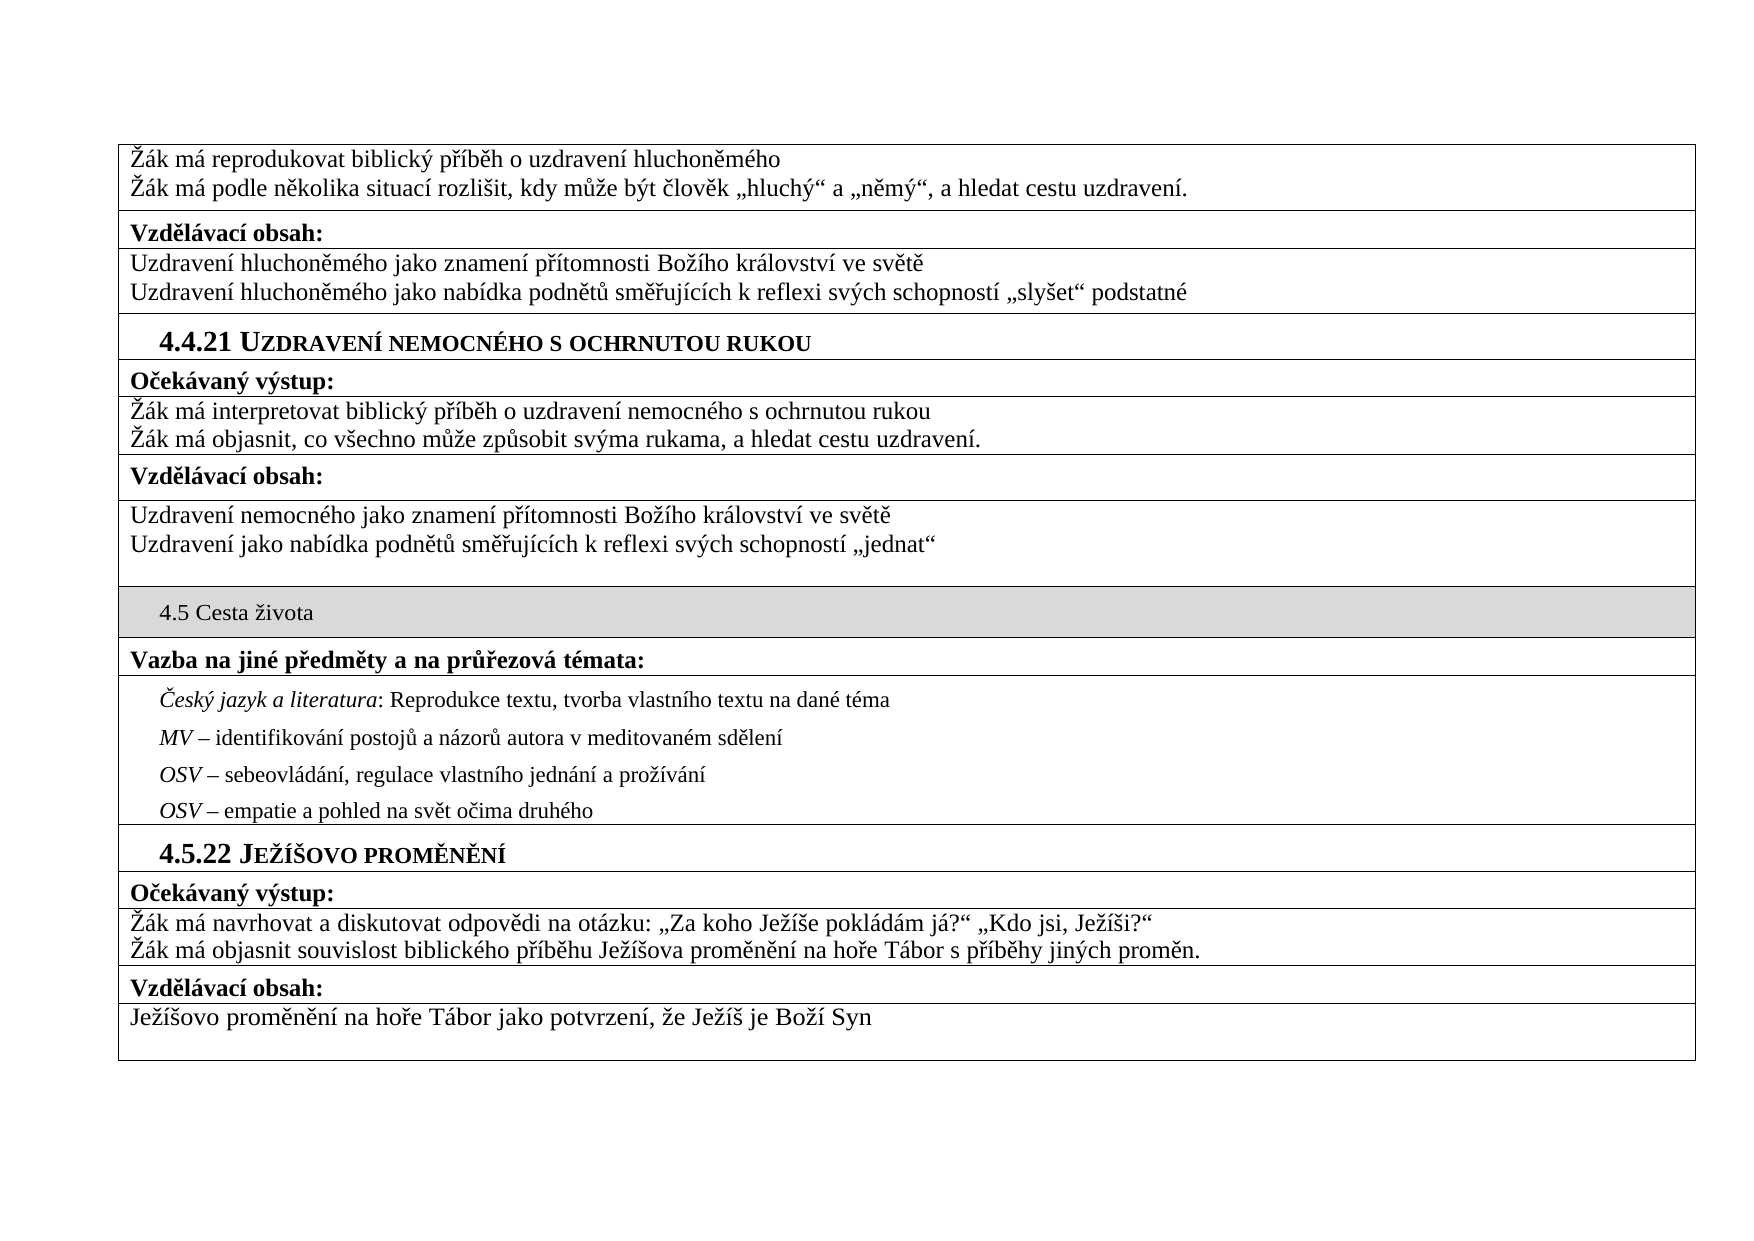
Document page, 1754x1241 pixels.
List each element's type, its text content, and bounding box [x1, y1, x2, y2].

table_cell Očekávaný výstup: [119, 872, 1695, 908]
table_cell Vzdělávací obsah: [119, 966, 1695, 1003]
table_cell Vazba na jiné předměty a na průřezová témata: [119, 638, 1695, 674]
table_cell Vzdělávací obsah: [119, 455, 1695, 499]
table_cell Očekávaný výstup: [119, 360, 1695, 396]
table_cell 4.4.21 UZDRAVENÍ NEMOCNÉHO S OCHRNUTOU RUKOU [119, 314, 1695, 359]
table_cell Žák má navrhovat a diskutovat odpovědi na otázku: „Za koho Ježíše pokládám já?“ „Kdo jsi, Ježíši?“ Žák má objasnit souvislost biblického příběhu Ježíšova proměnění na hoře Tábor s příběhy jiných proměn. [119, 909, 1695, 965]
table_cell Uzdravení hluchoněmého jako znamení přítomnosti Božího království ve světě Uzdravení hluchoněmého jako nabídka podnětů směřujících k reflexi svých schopností „slyšet“ podstatné [119, 249, 1695, 312]
table_header Žák má reprodukovat biblický příběh o uzdravení hluchoněmého Žák má podle několika situací rozlišit, kdy může být člověk „hluchý“ a „němý“, a hledat cestu uzdravení. [119, 145, 1695, 210]
table_cell 4.5 Cesta života [119, 587, 1695, 637]
table_cell Žák má interpretovat biblický příběh o uzdravení nemocného s ochrnutou rukou Žák má objasnit, co všechno může způsobit svýma rukama, a hledat cestu uzdravení. [119, 397, 1695, 453]
table_cell Uzdravení nemocného jako znamení přítomnosti Božího království ve světě Uzdravení jako nabídka podnětů směřujících k reflexi svých schopností „jednat“ [119, 501, 1695, 586]
table_cell Ježíšovo proměnění na hoře Tábor jako potvrzení, že Ježíš je Boží Syn [119, 1004, 1695, 1060]
table_cell 4.5.22 JEŽÍŠOVO PROMĚNĚNÍ [119, 825, 1695, 871]
table_cell Český jazyk a literatura: Reprodukce textu, tvorba vlastního textu na dané téma MV – identifikování postojů a názorů autora v meditovaném sdělení OSV – sebeovládání, regulace vlastního jednání a prožívání OSV – empatie a pohled na svět očima druhého [119, 676, 1695, 824]
table_cell Vzdělávací obsah: [119, 211, 1695, 247]
